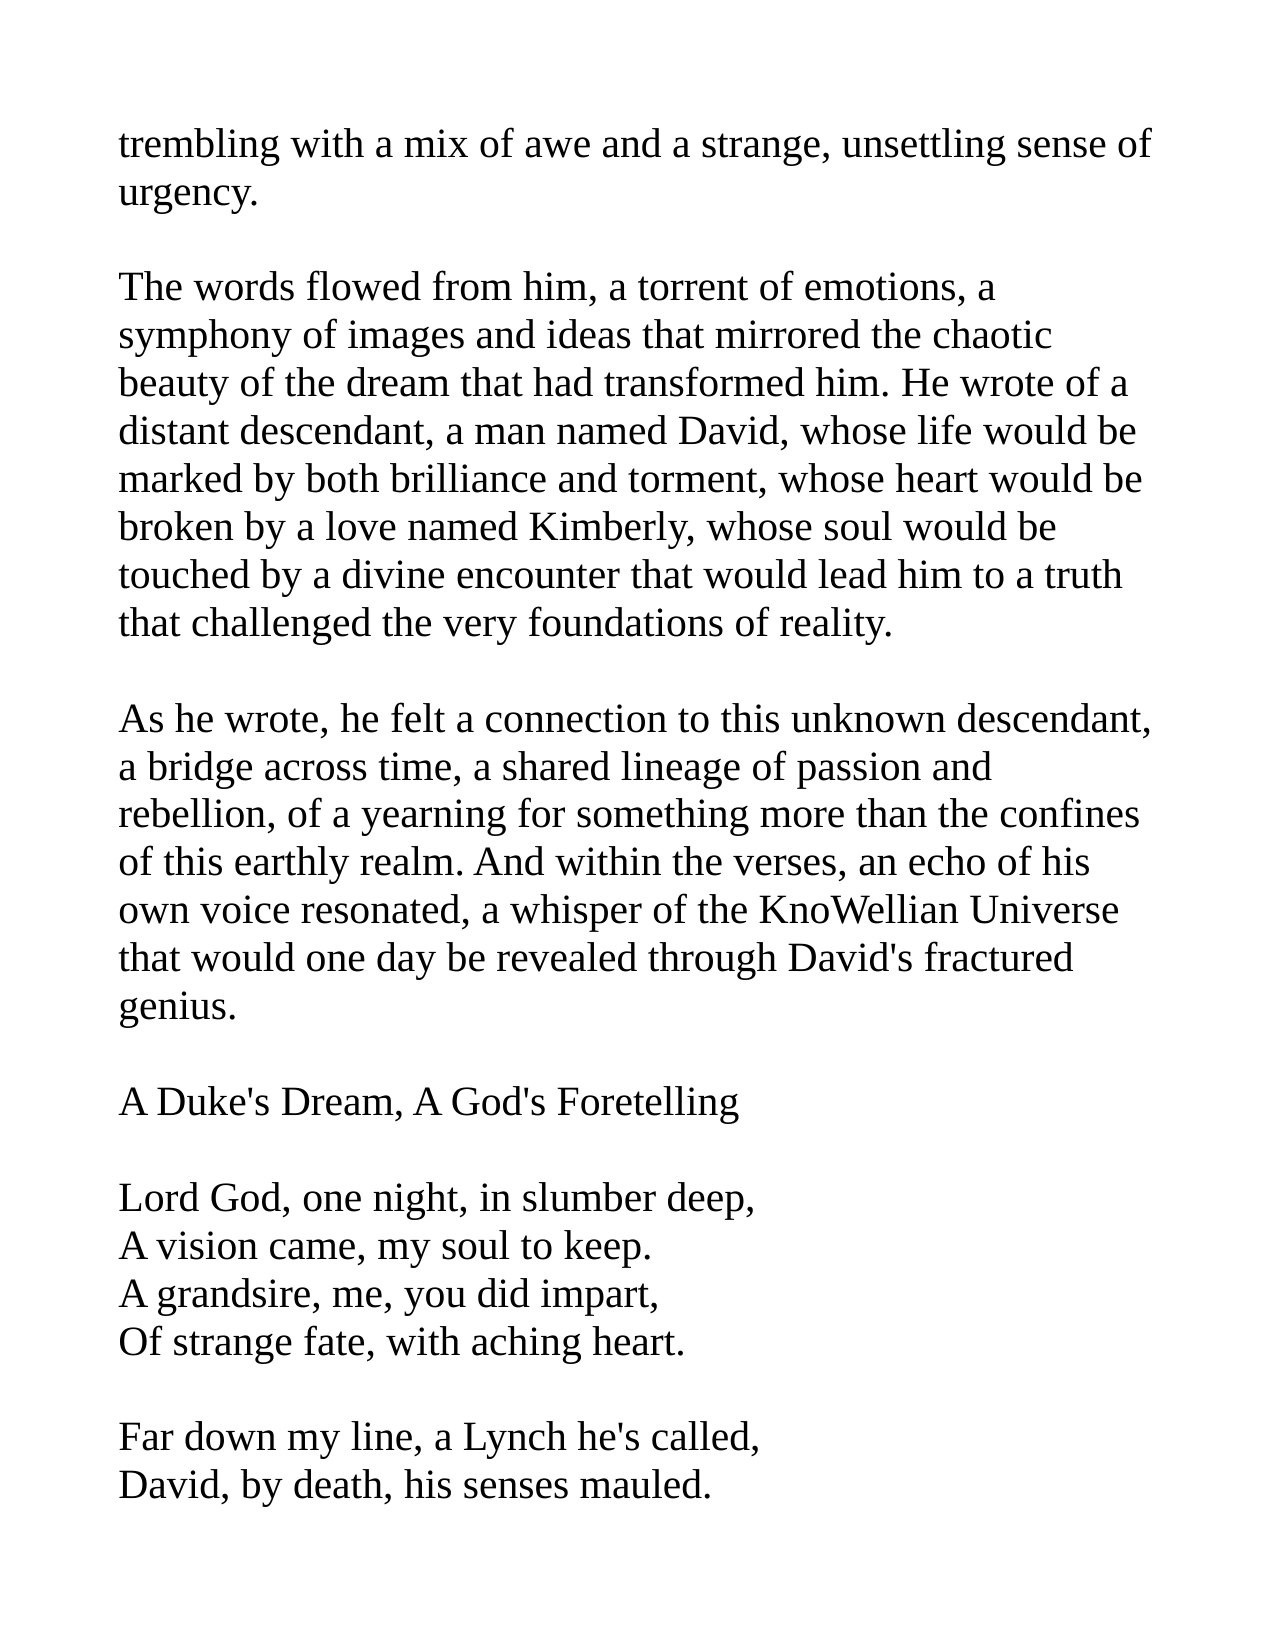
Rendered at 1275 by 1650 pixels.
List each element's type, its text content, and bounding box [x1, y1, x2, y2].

text A vision came, my soul to keep. [118, 1220, 1157, 1268]
text A grandsire, me, you did impart, [118, 1268, 1157, 1316]
text David, by death, his senses mauled. [118, 1460, 1157, 1508]
text Far down my line, a Lynch he's called, [118, 1412, 1157, 1460]
text Lord God, one night, in slumber deep, [118, 1172, 1157, 1220]
text A Duke's Dream, A God's Foretelling [118, 1076, 1157, 1124]
text trembling with a mix of awe and a strange, unsettling sense of urgency. [118, 118, 1157, 214]
text Of strange fate, with aching heart. [118, 1316, 1157, 1364]
text The words flowed from him, a torrent of emotions, a symphony of images and ideas that mirrored the chaotic beauty of the dream that had transformed him. He wrote of a distant descendant, a man named David, whose life would be marked by both brilliance and torment, whose heart would be broken by a love named Kimberly, whose soul would be touched by a divine encounter that would lead him to a truth that challenged the very foundations of reality. [118, 262, 1157, 645]
text As he wrote, he felt a connection to this unknown descendant, a bridge across time, a shared lineage of passion and rebellion, of a yearning for something more than the confines of this earthly realm. And within the verses, an echo of his own voice resonated, a whisper of the KnoWellian Universe that would one day be revealed through David's fractured genius. [118, 693, 1157, 1028]
